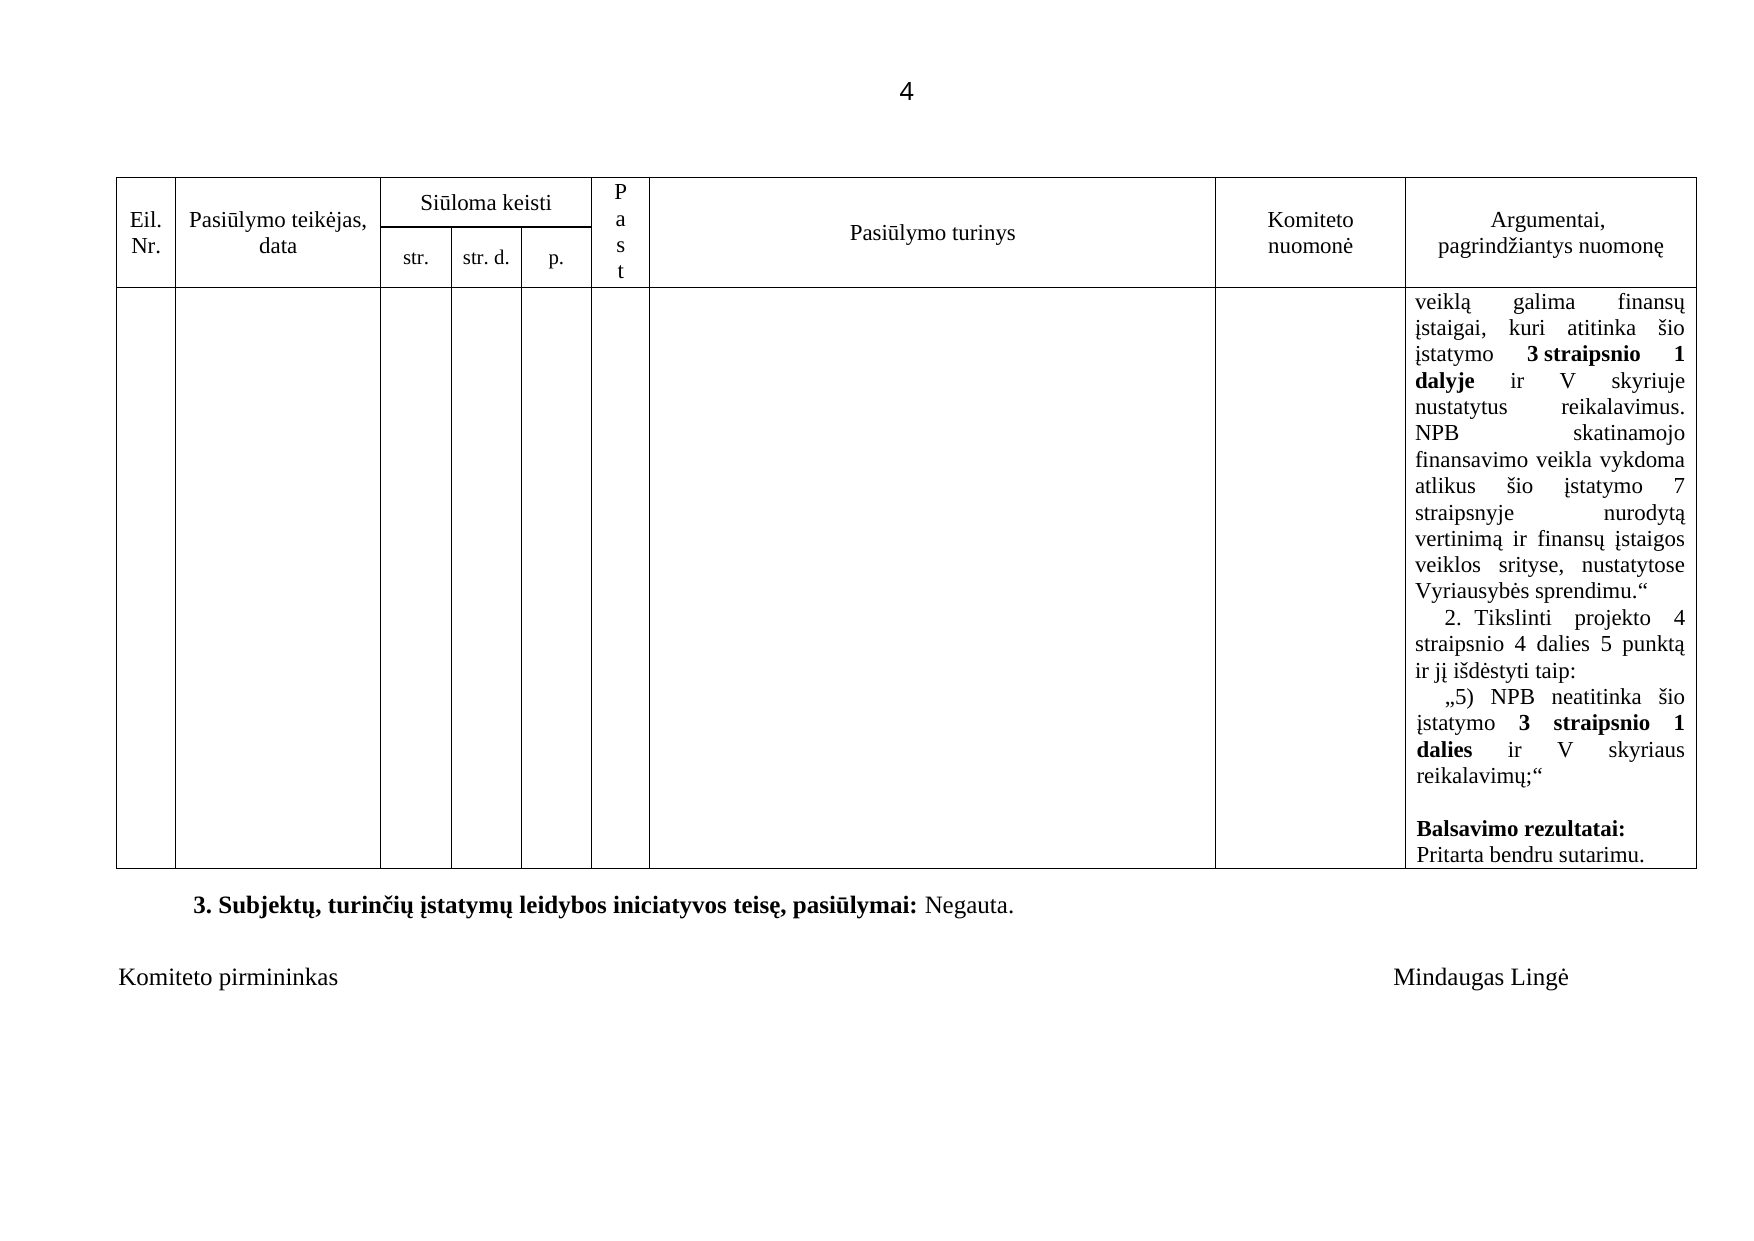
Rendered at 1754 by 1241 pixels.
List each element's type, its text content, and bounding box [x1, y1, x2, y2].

table_cell veiklą galima finansų įstaigai, kuri atitinka šio įstatymo 3 straipsnio 1 dalyje ir V skyriuje nustatytus reikalavimus. NPB skatinamojo finansavimo veikla vykdoma atlikus šio įstatymo 7 straipsnyje nurodytą vertinimą ir finansų įstaigos veiklos srityse, nustatytose Vyriausybės sprendimu.“ Tikslinti projekto 4 straipsnio 4 dalies 5 punktą ir jį išdėstyti taip: „5) NPB neatitinka šio įstatymo 3 straipsnio 1 dalies ir V skyriaus reikalavimų;“ Balsavimo rezultatai: Pritarta bendru sutarimu. [1406, 288, 1696, 867]
subtitle 3. Subjektų, turinčių įstatymų leidybos iniciatyvos teisę, pasiūlymai: Negauta. [118, 890, 1695, 919]
table_cell [592, 288, 649, 867]
table_header Argumentai, pagrindžiantys nuomonę [1406, 178, 1696, 287]
table_header Pasiūlymo teikėjas, data [176, 178, 380, 287]
table_cell [650, 288, 1215, 867]
table_cell str. d. [452, 228, 521, 287]
table_cell [1216, 288, 1405, 867]
table_header Siūloma keisti [381, 178, 591, 226]
table_cell [522, 288, 591, 867]
table_cell [381, 288, 451, 867]
table_header Pastabos [592, 178, 649, 287]
table_cell [452, 288, 521, 867]
table_cell p. [522, 228, 591, 287]
table_header Eil. Nr. [117, 178, 175, 287]
table_header Komiteto nuomonė [1216, 178, 1405, 287]
table_cell str. [381, 228, 451, 287]
table_header Pasiūlymo turinys [650, 178, 1215, 287]
table_cell [117, 288, 175, 867]
table_cell [176, 288, 380, 867]
text Komiteto pirmininkas Mindaugas Lingė [118, 962, 1695, 991]
